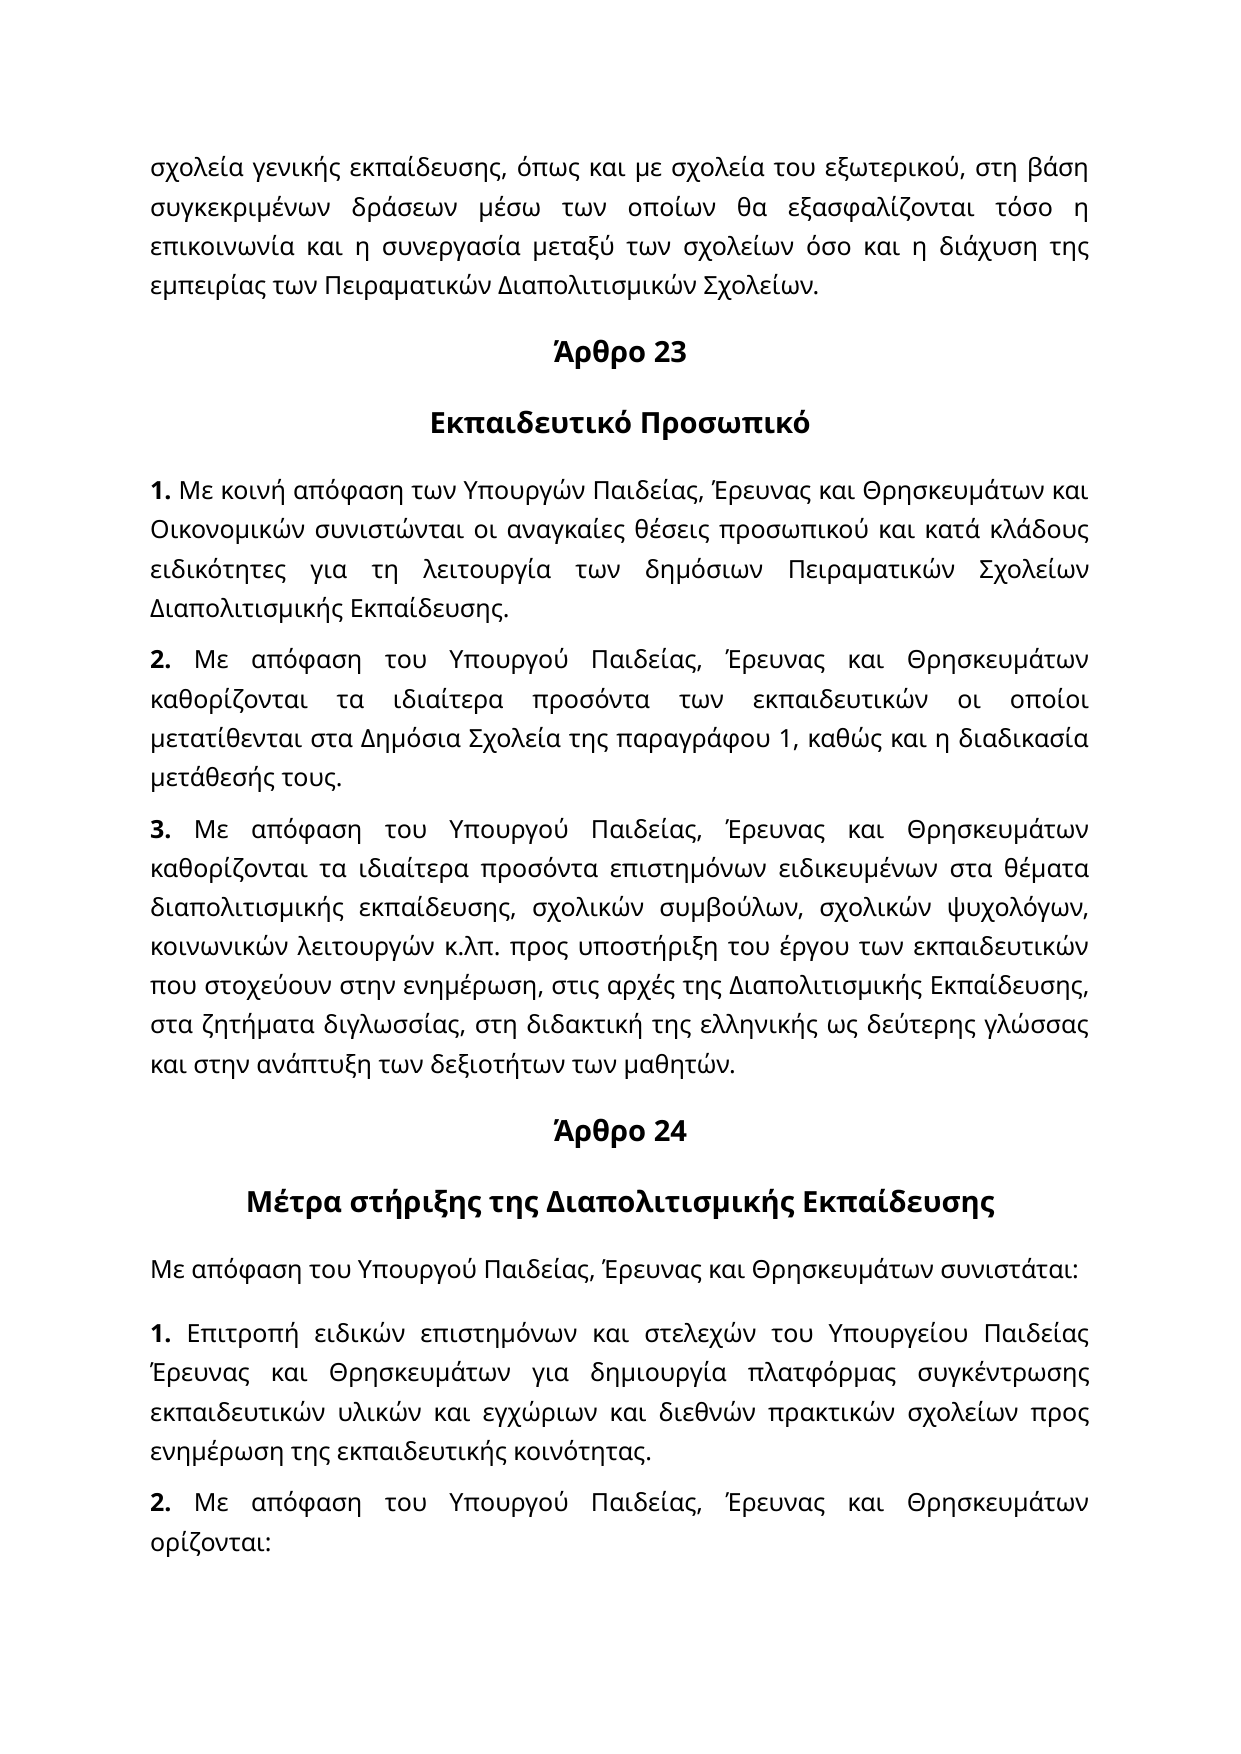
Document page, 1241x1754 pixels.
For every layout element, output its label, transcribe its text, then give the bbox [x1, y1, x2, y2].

text 2. Με απόφαση του Υπουργού Παιδείας, Έρευνας και Θρησκευμάτων ορίζονται: [150, 1485, 1090, 1558]
text 1. Επιτροπή ειδικών επιστημόνων και στελεχών του Υπουργείου Παιδείας Έρευνας και Θρησκευμάτων για δημιουργία πλατφόρμας συγκέντρωσης εκπαιδευτικών υλικών και εγχώριων και διεθνών πρακτικών σχολείων προς ενημέρωση της εκπαιδευτικής κοινότητας. [150, 1316, 1090, 1467]
text σχολεία γενικής εκπαίδευσης, όπως και με σχολεία του εξωτερικού, στη βάση συγκεκριμένων δράσεων μέσω των οποίων θα εξασφαλίζονται τόσο η επικοινωνία και η συνεργασία μεταξύ των σχολείων όσο και η διάχυση της εμπειρίας των Πειραματικών Διαπολιτισμικών Σχολείων. [150, 150, 1090, 302]
subtitle Άρθρο 24 [150, 1110, 1090, 1150]
text 2. Με απόφαση του Υπουργού Παιδείας, Έρευνας και Θρησκευμάτων καθορίζονται τα ιδιαίτερα προσόντα των εκπαιδευτικών οι οποίοι μετατίθενται στα Δημόσια Σχολεία της παραγράφου 1, καθώς και η διαδικασία μετάθεσής τους. [150, 642, 1090, 794]
text 3. Με απόφαση του Υπουργού Παιδείας, Έρευνας και Θρησκευμάτων καθορίζονται τα ιδιαίτερα προσόντα επιστημόνων ειδικευμένων στα θέματα διαπολιτισμικής εκπαίδευσης, σχολικών συμβούλων, σχολικών ψυχολόγων, κοινωνικών λειτουργών κ.λπ. προς υποστήριξη του έργου των εκπαιδευτικών που στοχεύουν στην ενημέρωση, στις αρχές της Διαπολιτισμικής Εκπαίδευσης, στα ζητήματα διγλωσσίας, στη διδακτική της ελληνικής ως δεύτερης γλώσσας και στην ανάπτυξη των δεξιοτήτων των μαθητών. [150, 811, 1090, 1080]
subtitle Μέτρα στήριξης της Διαπολιτισμικής Εκπαίδευσης [150, 1181, 1090, 1221]
subtitle Άρθρο 23 [150, 332, 1090, 371]
text 1. Με κοινή απόφαση των Υπουργών Παιδείας, Έρευνας και Θρησκευμάτων και Οικονομικών συνιστώνται οι αναγκαίες θέσεις προσωπικού και κατά κλάδους ειδικότητες για τη λειτουργία των δημόσιων Πειραματικών Σχολείων Διαπολιτισμικής Εκπαίδευσης. [150, 473, 1090, 624]
text Με απόφαση του Υπουργού Παιδείας, Έρευνας και Θρησκευμάτων συνιστάται: [150, 1252, 1090, 1286]
subtitle Εκπαιδευτικό Προσωπικό [150, 402, 1090, 442]
